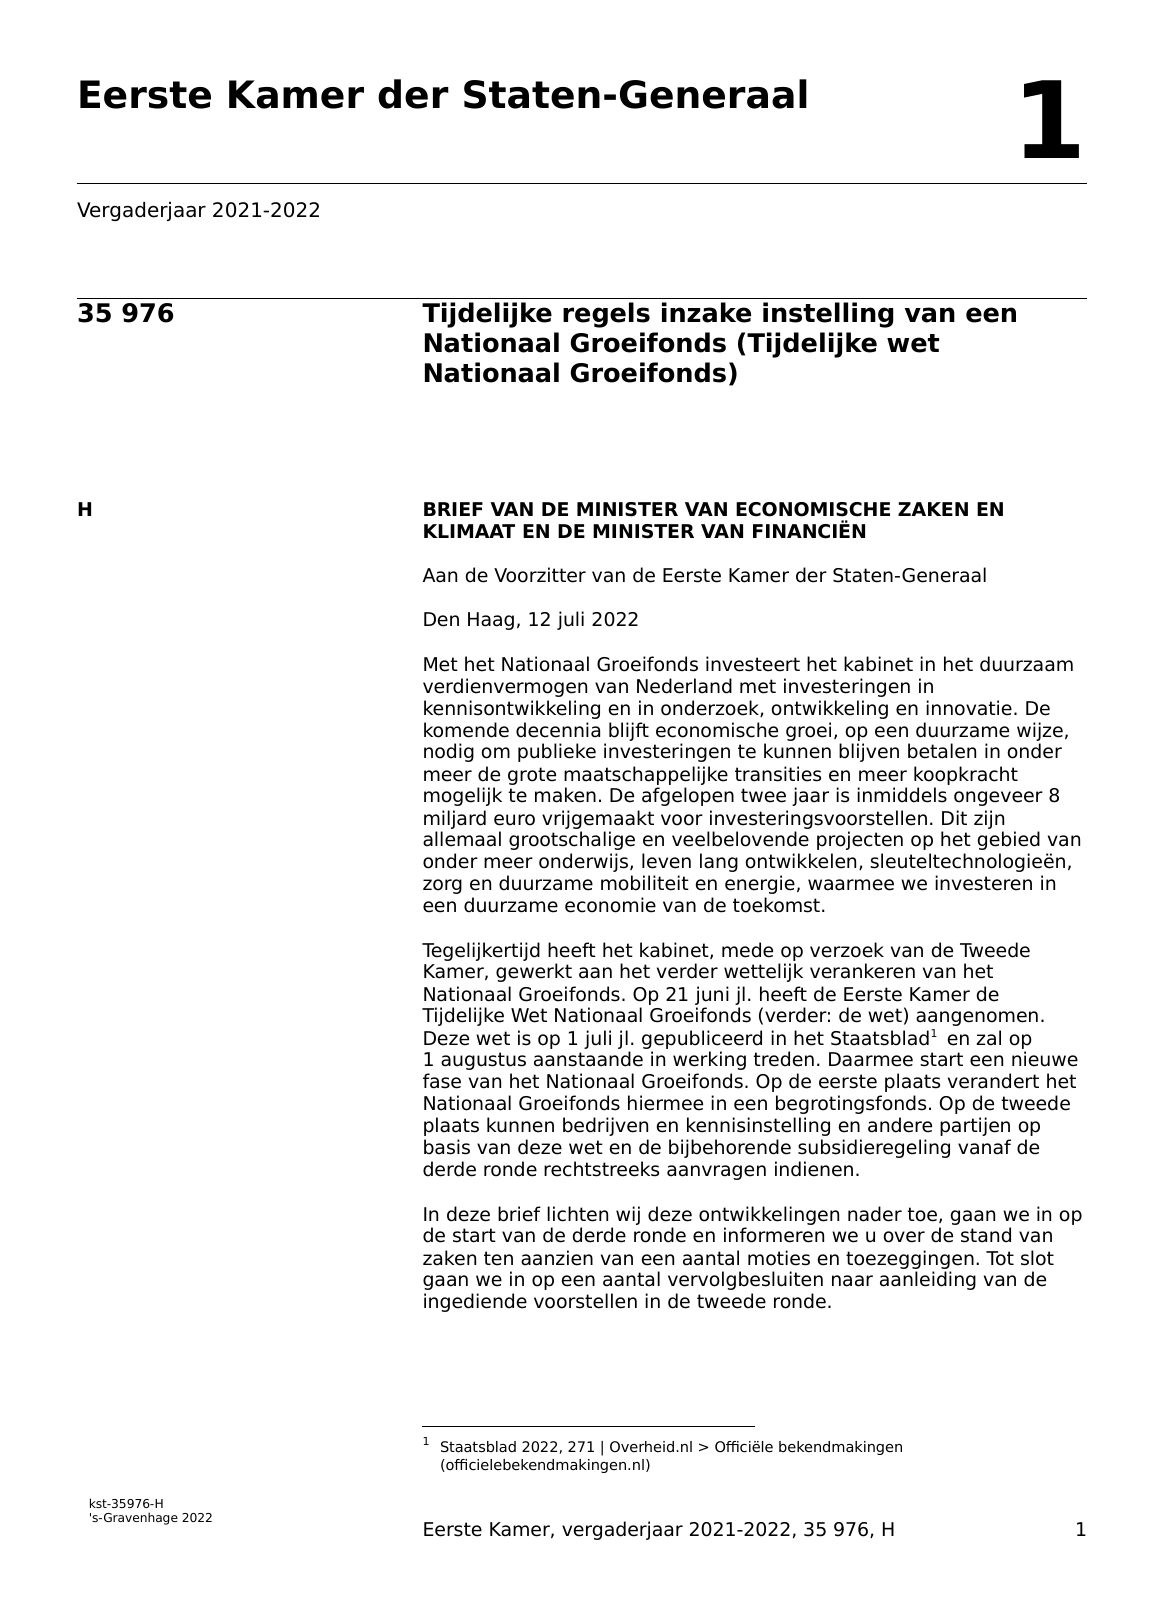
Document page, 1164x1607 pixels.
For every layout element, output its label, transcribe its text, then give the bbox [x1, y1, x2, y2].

text Den Haag, 12 juli 2022 [422, 609, 1087, 631]
text Met het Nationaal Groeifonds investeert het kabinet in het duurzaam verdienvermogen van Nederland met investeringen in kennisontwikkeling en in onderzoek, ontwikkeling en innovatie. De komende decennia blijft economische groei, op een duurzame wijze, nodig om publieke investeringen te kunnen blijven betalen in onder meer de grote maatschappelijke transities en meer koopkracht mogelijk te maken. De afgelopen twee jaar is inmiddels ongeveer 8 miljard euro vrijgemaakt voor investeringsvoorstellen. Dit zijn allemaal grootschalige en veelbelovende projecten op het gebied van onder meer onderwijs, leven lang ontwikkelen, sleuteltechnologieën, zorg en duurzame mobiliteit en energie, waarmee we investeren in een duurzame economie van de toekomst. [422, 653, 1087, 917]
text Tegelijkertijd heeft het kabinet, mede op verzoek van de Tweede Kamer, gewerkt aan het verder wettelijk verankeren van het Nationaal Groeifonds. Op 21 juni jl. heeft de Eerste Kamer de Tijdelijke Wet Nationaal Groeifonds (verder: de wet) aangenomen. Deze wet is op 1 juli jl. gepubliceerd in het Staatsblad en zal op 1 augustus aanstaande in werking treden. Daarmee start een nieuwe fase van het Nationaal Groeifonds. Op de eerste plaats verandert het Nationaal Groeifonds hiermee in een begrotingsfonds. Op de tweede plaats kunnen bedrijven en kennisinstelling en andere partijen op basis van deze wet en de bijbehorende subsidieregeling vanaf de derde ronde rechtstreeks aanvragen indienen. [422, 939, 1087, 1181]
subtitle H BRIEF VAN DE MINISTER VAN ECONOMISCHE ZAKEN EN KLIMAAT EN DE MINISTER VAN FINANCIËN [77, 499, 1087, 543]
text 's-Gravenhage 2022 [88, 1511, 323, 1525]
table_cell Vergaderjaar 2021-2022 [77, 184, 1087, 298]
table_header Eerste Kamer der Staten-Generaal [77, 59, 886, 183]
text kst-35976-H [88, 1497, 323, 1511]
subtitle 35 976 Tijdelijke regels inzake instelling van een Nationaal Groeifonds (Tijdelijke wet Nationaal Groeifonds) [77, 299, 1087, 388]
table_header 1 [886, 59, 1087, 183]
text Staatsblad 2022, 271 | Overheid.nl > Officiële bekendmakingen (officielebekendmakingen.nl) [422, 1435, 1087, 1474]
text Aan de Voorzitter van de Eerste Kamer der Staten-Generaal [422, 565, 1087, 587]
text In deze brief lichten wij deze ontwikkelingen nader toe, gaan we in op de start van de derde ronde en informeren we u over de stand van zaken ten aanzien van een aantal moties en toezeggingen. Tot slot gaan we in op een aantal vervolgbesluiten naar aanleiding van de ingediende voorstellen in de tweede ronde. [422, 1203, 1087, 1313]
